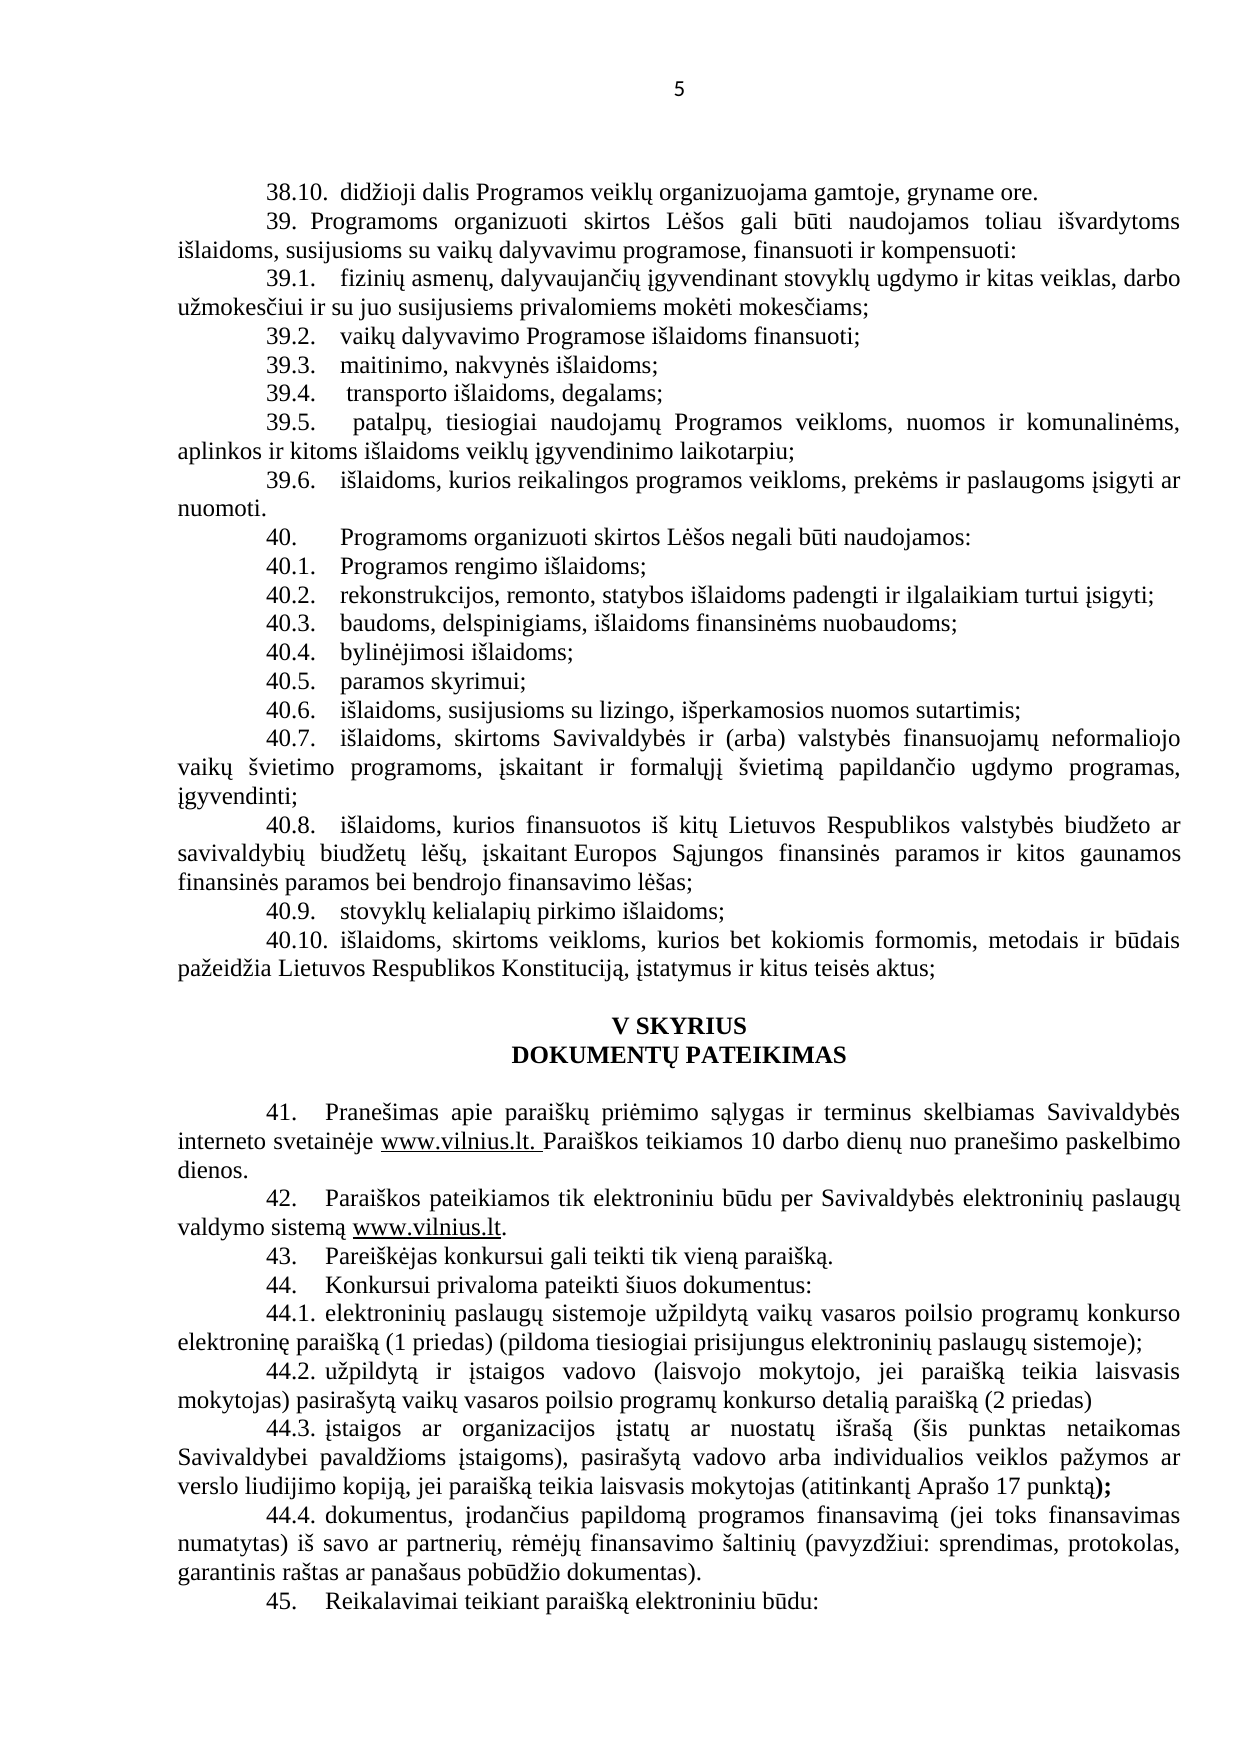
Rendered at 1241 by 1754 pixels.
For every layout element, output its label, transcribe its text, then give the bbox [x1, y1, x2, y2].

text 39.6. išlaidoms, kurios reikalingos programos veikloms, prekėms ir paslaugoms įsigyti ar nuomoti. [177, 465, 1181, 522]
text 45. Reikalavimai teikiant paraišką elektroniniu būdu: [177, 1586, 1181, 1615]
text 43. Pareiškėjas konkursui gali teikti tik vieną paraišką. [177, 1241, 1181, 1270]
text 40. Programoms organizuoti skirtos Lėšos negali būti naudojamos: [177, 522, 1181, 551]
text 39.3. maitinimo, nakvynės išlaidoms; [177, 350, 1181, 378]
text 40.2. rekonstrukcijos, remonto, statybos išlaidoms padengti ir ilgalaikiam turtui įsigyti; [177, 580, 1181, 608]
text 40.7. išlaidoms, skirtoms Savivaldybės ir (arba) valstybės finansuojamų neformaliojo vaikų švietimo programoms, įskaitant ir formalųjį švietimą papildančio ugdymo programas, įgyvendinti; [177, 723, 1181, 810]
text 40.1. Programos rengimo išlaidoms; [177, 551, 1181, 580]
text 40.9. stovyklų kelialapių pirkimo išlaidoms; [177, 896, 1181, 925]
text 38.10. didžioji dalis Programos veiklų organizuojama gamtoje, gryname ore. [177, 177, 1181, 206]
text DOKUMENTŲ PATEIKIMAS [177, 1040, 1181, 1068]
text V SKYRIUS [177, 1011, 1181, 1040]
text 40.5. paramos skyrimui; [177, 666, 1181, 695]
text 41. Pranešimas apie paraiškų priėmimo sąlygas ir terminus skelbiamas Savivaldybės interneto svetainėje www.vilnius.lt. Paraiškos teikiamos 10 darbo dienų nuo pranešimo paskelbimo dienos. [177, 1097, 1181, 1183]
text 44.2. užpildytą ir įstaigos vadovo (laisvojo mokytojo, jei paraišką teikia laisvasis mokytojas) pasirašytą vaikų vasaros poilsio programų konkurso detalią paraišką (2 priedas) [177, 1356, 1181, 1413]
text 44. Konkursui privaloma pateikti šiuos dokumentus: [177, 1270, 1181, 1298]
text 39.1. fizinių asmenų, dalyvaujančių įgyvendinant stovyklų ugdymo ir kitas veiklas, darbo užmokesčiui ir su juo susijusiems privalomiems mokėti mokesčiams; [177, 263, 1181, 321]
text 42. Paraiškos pateikiamos tik elektroniniu būdu per Savivaldybės elektroninių paslaugų valdymo sistemą www.vilnius.lt. [177, 1183, 1181, 1241]
text 40.4. bylinėjimosi išlaidoms; [177, 637, 1181, 666]
text 40.3. baudoms, delspinigiams, išlaidoms finansinėms nuobaudoms; [177, 608, 1181, 637]
text 39.2. vaikų dalyvavimo Programose išlaidoms finansuoti; [177, 321, 1181, 350]
text 40.10. išlaidoms, skirtoms veikloms, kurios bet kokiomis formomis, metodais ir būdais pažeidžia Lietuvos Respublikos Konstituciją, įstatymus ir kitus teisės aktus; [177, 925, 1181, 982]
text 40.6. išlaidoms, susijusioms su lizingo, išperkamosios nuomos sutartimis; [177, 695, 1181, 723]
text 44.4. dokumentus, įrodančius papildomą programos finansavimą (jei toks finansavimas numatytas) iš savo ar partnerių, rėmėjų finansavimo šaltinių (pavyzdžiui: sprendimas, protokolas, garantinis raštas ar panašaus pobūdžio dokumentas). [177, 1500, 1181, 1586]
text 40.8. išlaidoms, kurios finansuotos iš kitų Lietuvos Respublikos valstybės biudžeto ar savivaldybių biudžetų lėšų, įskaitant Europos Sąjungos finansinės paramos ir kitos gaunamos finansinės paramos bei bendrojo finansavimo lėšas; [177, 810, 1181, 896]
text 39. Programoms organizuoti skirtos Lėšos gali būti naudojamos toliau išvardytoms išlaidoms, susijusioms su vaikų dalyvavimu programose, finansuoti ir kompensuoti: [177, 206, 1181, 263]
text 39.5. patalpų, tiesiogiai naudojamų Programos veikloms, nuomos ir komunalinėms, aplinkos ir kitoms išlaidoms veiklų įgyvendinimo laikotarpiu; [177, 407, 1181, 465]
text 44.1. elektroninių paslaugų sistemoje užpildytą vaikų vasaros poilsio programų konkurso elektroninę paraišką (1 priedas) (pildoma tiesiogiai prisijungus elektroninių paslaugų sistemoje); [177, 1298, 1181, 1356]
text 39.4. transporto išlaidoms, degalams; [177, 378, 1181, 407]
text 44.3. įstaigos ar organizacijos įstatų ar nuostatų išrašą (šis punktas netaikomas Savivaldybei pavaldžioms įstaigoms), pasirašytą vadovo arba individualios veiklos pažymos ar verslo liudijimo kopiją, jei paraišką teikia laisvasis mokytojas (atitinkantį Aprašo 17 punktą); [177, 1413, 1181, 1500]
